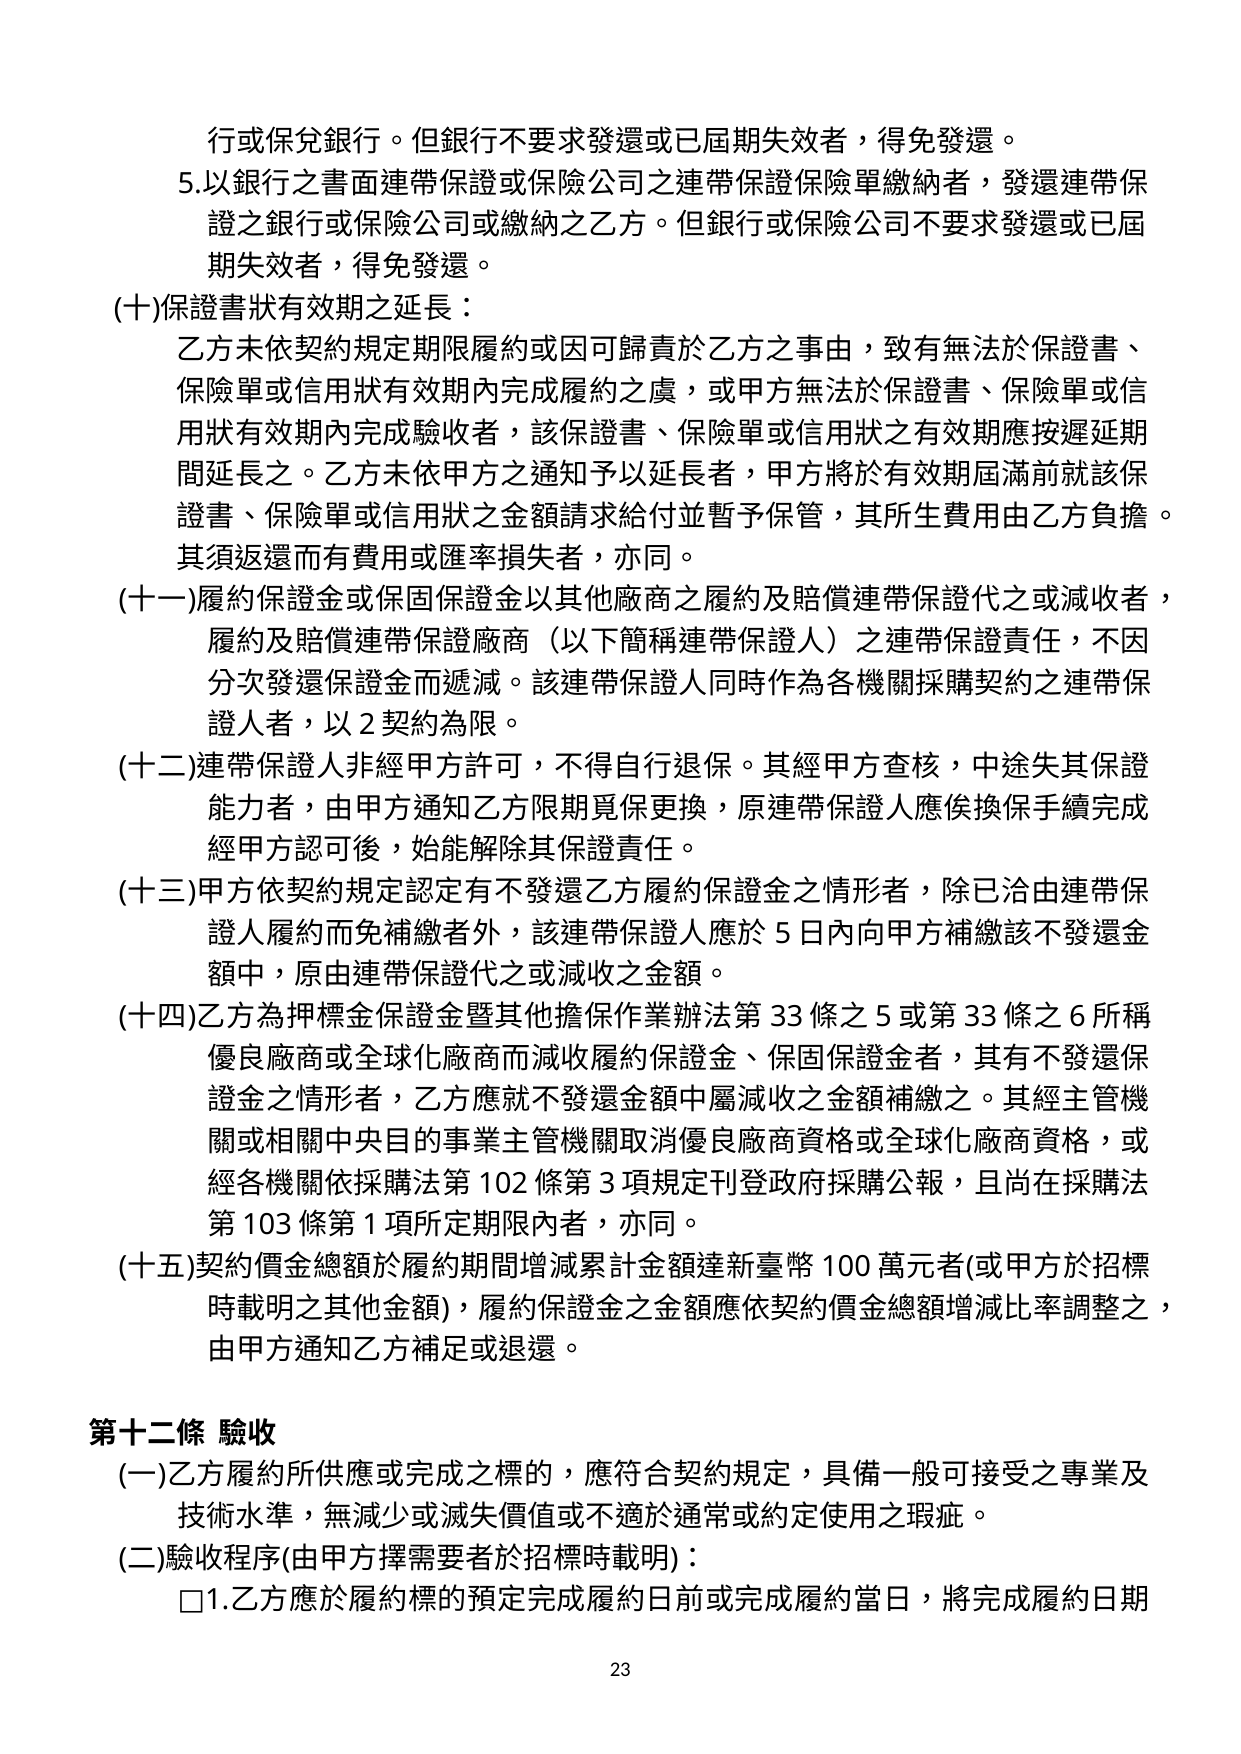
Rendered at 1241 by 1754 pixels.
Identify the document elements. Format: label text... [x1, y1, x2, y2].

text 行或保兌銀行。但銀行不要求發還或已屆期失效者，得免發還。 [177, 118, 1149, 160]
text (十三)甲方依契約規定認定有不發還乙方履約保證金之情形者，除已洽由連帶保證人履約而免補繳者外，該連帶保證人應於5日內向甲方補繳該不發還金額中，原由連帶保證代之或減收之金額。 [118, 868, 1152, 993]
text 5.以銀行之書面連帶保證或保險公司之連帶保證保險單繳納者，發還連帶保證之銀行或保險公司或繳納之乙方。但銀行或保險公司不要求發還或已屆期失效者，得免發還。 [177, 160, 1149, 285]
text (十一)履約保證金或保固保證金以其他廠商之履約及賠償連帶保證代之或減收者，履約及賠償連帶保證廠商（以下簡稱連帶保證人）之連帶保證責任，不因分次發還保證金而遞減。該連帶保證人同時作為各機關採購契約之連帶保證人者，以2契約為限。 [118, 576, 1152, 743]
text (一)乙方履約所供應或完成之標的，應符合契約規定，具備一般可接受之專業及技術水準，無減少或滅失價值或不適於通常或約定使用之瑕疵。 [118, 1451, 1152, 1535]
text 乙方未依契約規定期限履約或因可歸責於乙方之事由，致有無法於保證書、保險單或信用狀有效期內完成履約之虞，或甲方無法於保證書、保險單或信用狀有效期內完成驗收者，該保證書、保險單或信用狀之有效期應按遲延期間延長之。乙方未依甲方之通知予以延長者，甲方將於有效期屆滿前就該保證書、保險單或信用狀之金額請求給付並暫予保管，其所生費用由乙方負擔。其須返還而有費用或匯率損失者，亦同。 [176, 326, 1152, 576]
text (十二)連帶保證人非經甲方許可，不得自行退保。其經甲方查核，中途失其保證能力者，由甲方通知乙方限期覓保更換，原連帶保證人應俟換保手續完成經甲方認可後，始能解除其保證責任。 [118, 743, 1152, 868]
text (十四)乙方為押標金保證金暨其他擔保作業辦法第33條之5或第33條之6所稱優良廠商或全球化廠商而減收履約保證金、保固保證金者，其有不發還保證金之情形者，乙方應就不發還金額中屬減收之金額補繳之。其經主管機關或相關中央目的事業主管機關取消優良廠商資格或全球化廠商資格，或經各機關依採購法第102條第3項規定刊登政府採購公報，且尚在採購法第103條第1項所定期限內者，亦同。 [118, 993, 1152, 1243]
text □1.乙方應於履約標的預定完成履約日前或完成履約當日，將完成履約日期 [177, 1576, 1152, 1618]
text (二)驗收程序(由甲方擇需要者於招標時載明)： [118, 1535, 1152, 1576]
text 第十二條 驗收 [89, 1410, 1152, 1451]
text (十五)契約價金總額於履約期間增減累計金額達新臺幣100萬元者(或甲方於招標時載明之其他金額)，履約保證金之金額應依契約價金總額增減比率調整之，由甲方通知乙方補足或退還。 [118, 1243, 1152, 1368]
text (十)保證書狀有效期之延長： [114, 285, 1152, 326]
